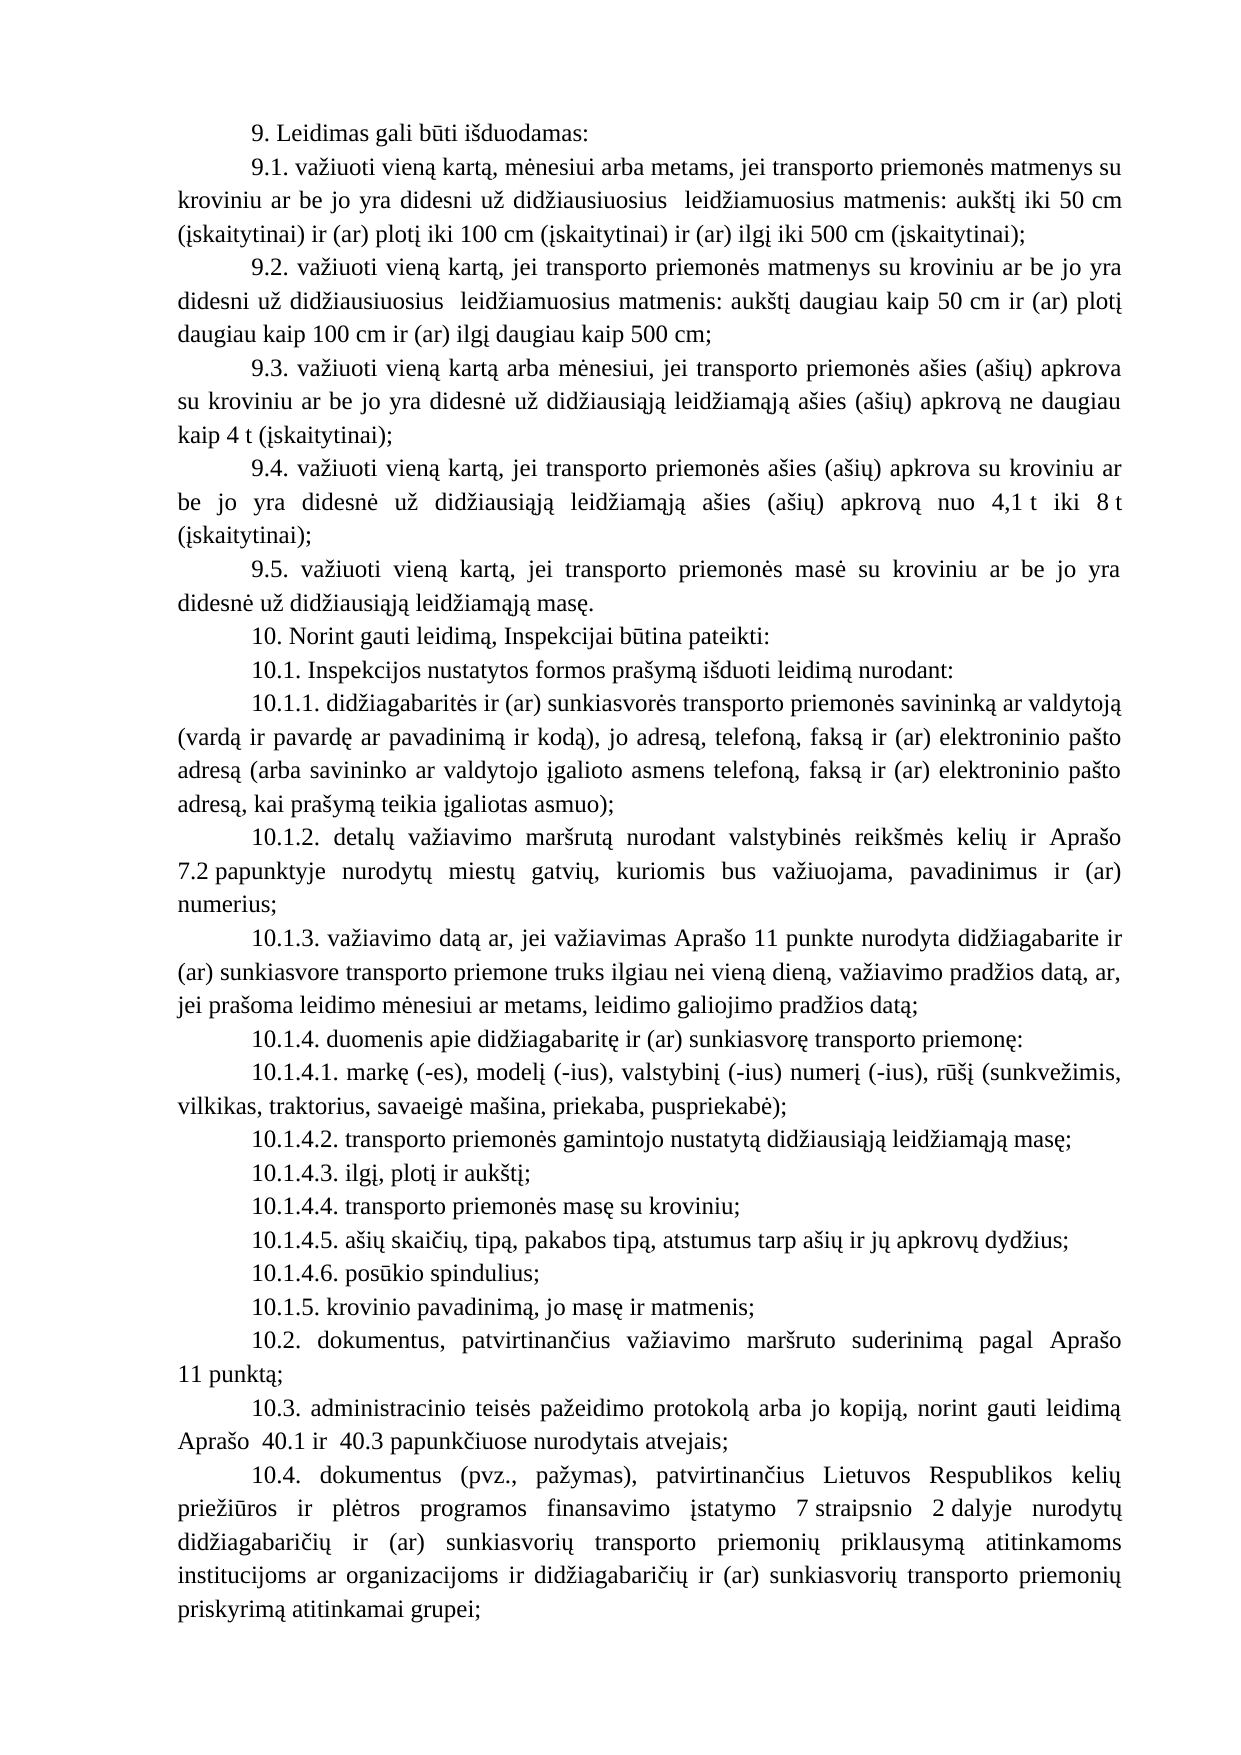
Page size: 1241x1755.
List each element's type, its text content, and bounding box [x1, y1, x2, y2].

text 10.1. Inspekcijos nustatytos formos prašymą išduoti leidimą nurodant: [177, 655, 1122, 683]
text 10.3. administracinio teisės pažeidimo protokolą arba jo kopiją, norint gauti leidimą Aprašo 40.1 ir 40.3 papunkčiuose nurodytais atvejais; [177, 1393, 1122, 1455]
text 9. Leidimas gali būti išduodamas: [177, 118, 1122, 147]
text 10.1.4.5. ašių skaičių, tipą, pakabos tipą, atstumus tarp ašių ir jų apkrovų dydžius; [177, 1225, 1122, 1254]
text 10. Norint gauti leidimą, Inspekcijai būtina pateikti: [177, 621, 1122, 650]
text 9.4. važiuoti vieną kartą, jei transporto priemonės ašies (ašių) apkrova su kroviniu ar be jo yra didesnė už didžiausiąją leidžiamąją ašies (ašių) apkrovą nuo 4,1 t iki 8 t (įskaitytinai); [177, 453, 1122, 549]
text 10.4. dokumentus (pvz., pažymas), patvirtinančius Lietuvos Respublikos kelių priežiūros ir plėtros programos finansavimo įstatymo 7 straipsnio 2 dalyje nurodytų didžiagabaričių ir (ar) sunkiasvorių transporto priemonių priklausymą atitinkamoms institucijoms ar organizacijoms ir didžiagabaričių ir (ar) sunkiasvorių transporto priemonių priskyrimą atitinkamai grupei; [177, 1460, 1122, 1623]
text 10.1.3. važiavimo datą ar, jei važiavimas Aprašo 11 punkte nurodyta didžiagabarite ir (ar) sunkiasvore transporto priemone truks ilgiau nei vieną dieną, važiavimo pradžios datą, ar, jei prašoma leidimo mėnesiui ar metams, leidimo galiojimo pradžios datą; [177, 923, 1122, 1019]
text 9.2. važiuoti vieną kartą, jei transporto priemonės matmenys su kroviniu ar be jo yra didesni už didžiausiuosius leidžiamuosius matmenis: aukštį daugiau kaip 50 cm ir (ar) plotį daugiau kaip 100 cm ir (ar) ilgį daugiau kaip 500 cm; [177, 252, 1122, 348]
text 10.2. dokumentus, patvirtinančius važiavimo maršruto suderinimą pagal Aprašo 11 punktą; [177, 1326, 1122, 1388]
text 10.1.5. krovinio pavadinimą, jo masę ir matmenis; [177, 1292, 1122, 1321]
text 10.1.4.4. transporto priemonės masę su kroviniu; [177, 1191, 1122, 1220]
text 10.1.4.2. transporto priemonės gamintojo nustatytą didžiausiąją leidžiamąją masę; [177, 1124, 1122, 1153]
text 9.1. važiuoti vieną kartą, mėnesiui arba metams, jei transporto priemonės matmenys su kroviniu ar be jo yra didesni už didžiausiuosius leidžiamuosius matmenis: aukštį iki 50 cm (įskaitytinai) ir (ar) plotį iki 100 cm (įskaitytinai) ir (ar) ilgį iki 500 cm (įskaitytinai); [177, 152, 1122, 247]
text 9.3. važiuoti vieną kartą arba mėnesiui, jei transporto priemonės ašies (ašių) apkrova su kroviniu ar be jo yra didesnė už didžiausiąją leidžiamąją ašies (ašių) apkrovą ne daugiau kaip 4 t (įskaitytinai); [177, 353, 1122, 449]
text 10.1.1. didžiagabaritės ir (ar) sunkiasvorės transporto priemonės savininką ar valdytoją (vardą ir pavardę ar pavadinimą ir kodą), jo adresą, telefoną, faksą ir (ar) elektroninio pašto adresą (arba savininko ar valdytojo įgalioto asmens telefoną, faksą ir (ar) elektroninio pašto adresą, kai prašymą teikia įgaliotas asmuo); [177, 688, 1122, 818]
text 10.1.2. detalų važiavimo maršrutą nurodant valstybinės reikšmės kelių ir Aprašo 7.2 papunktyje nurodytų miestų gatvių, kuriomis bus važiuojama, pavadinimus ir (ar) numerius; [177, 822, 1122, 918]
text 9.5. važiuoti vieną kartą, jei transporto priemonės masė su kroviniu ar be jo yra didesnė už didžiausiąją leidžiamąją masę. [177, 554, 1122, 616]
text 10.1.4.3. ilgį, plotį ir aukštį; [177, 1158, 1122, 1187]
text 10.1.4.1. markę (-es), modelį (-ius), valstybinį (-ius) numerį (-ius), rūšį (sunkvežimis, vilkikas, traktorius, savaeigė mašina, priekaba, puspriekabė); [177, 1057, 1122, 1119]
text 10.1.4.6. posūkio spindulius; [177, 1258, 1122, 1287]
text 10.1.4. duomenis apie didžiagabaritę ir (ar) sunkiasvorę transporto priemonę: [177, 1024, 1122, 1052]
